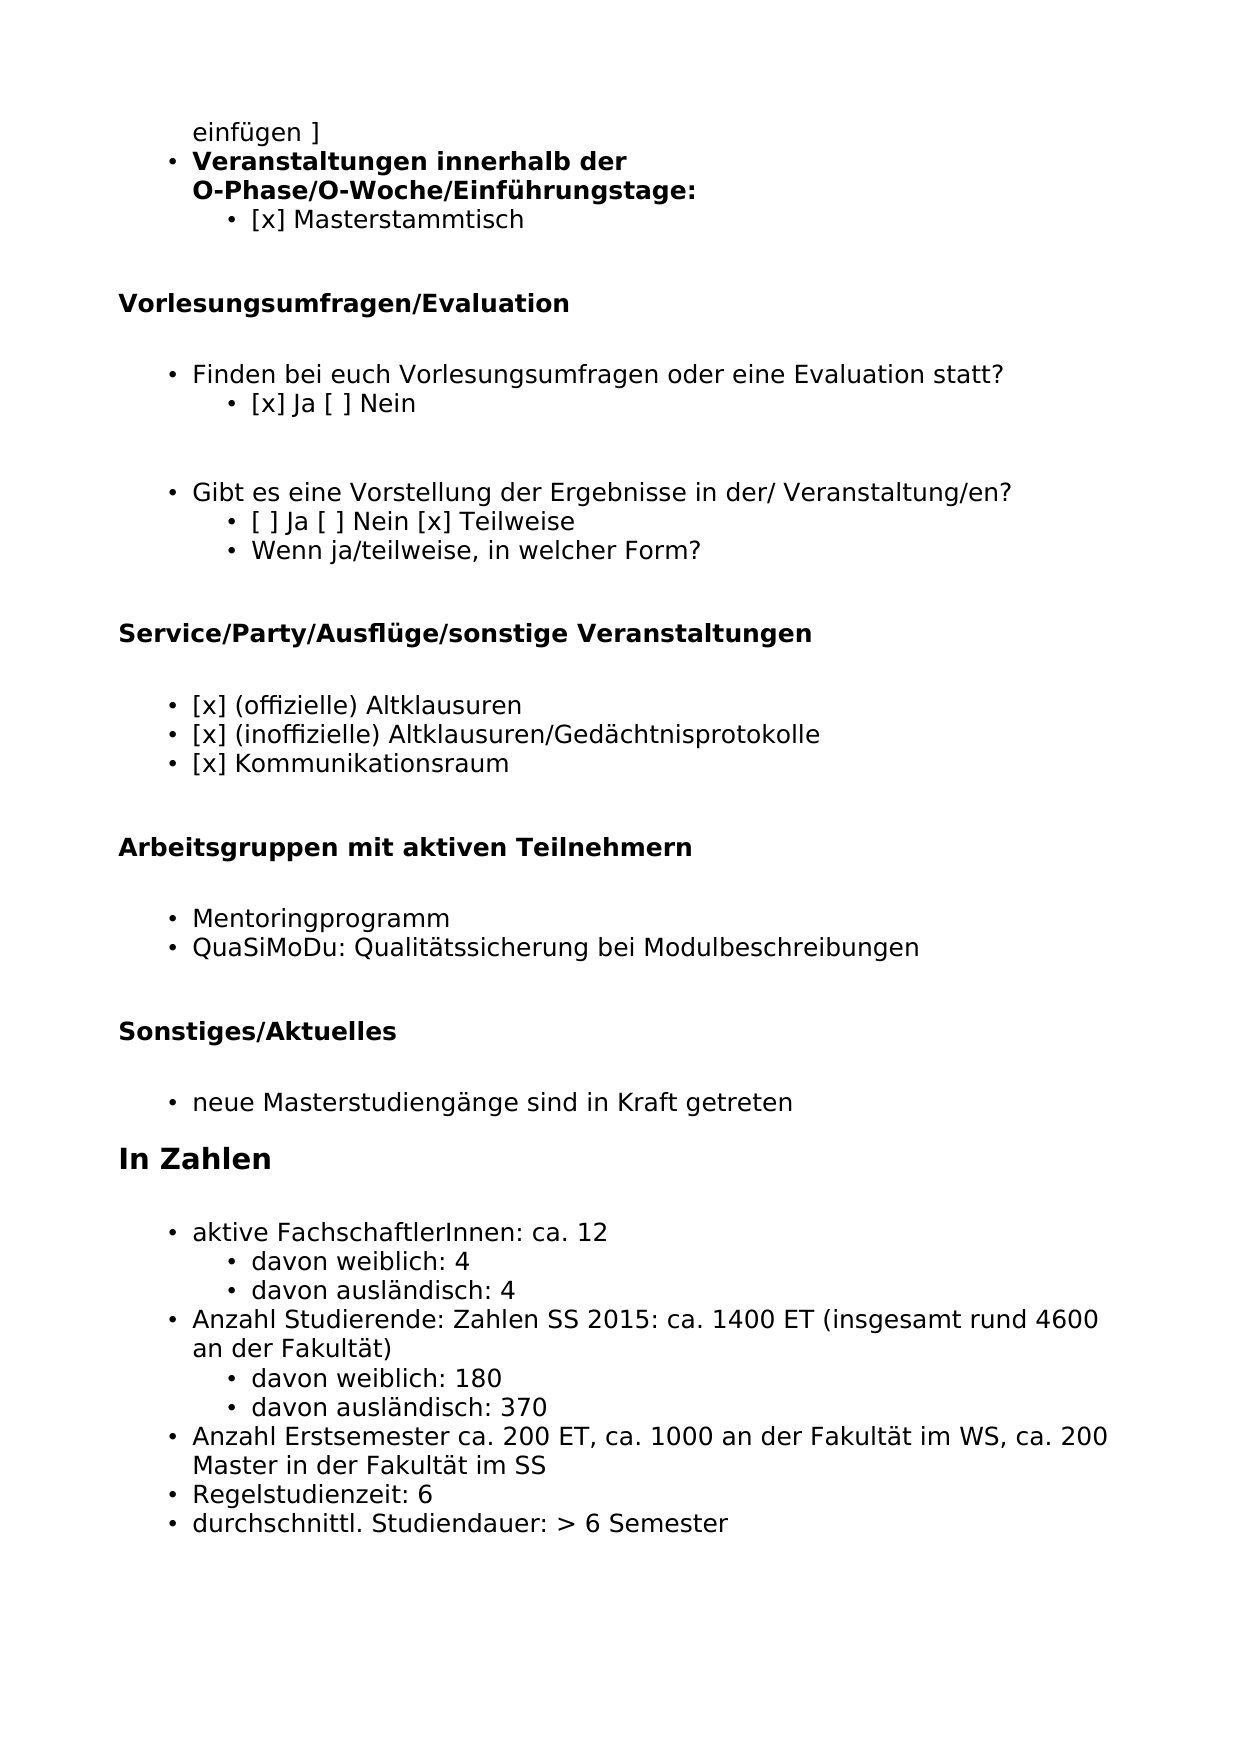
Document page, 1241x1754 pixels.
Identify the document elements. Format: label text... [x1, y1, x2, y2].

list aktive FachschaftlerInnen: ca. 12 [177, 1218, 1122, 1247]
list davon weiblich: 180 [236, 1364, 1122, 1393]
list [ ] Ja [ ] Nein [x] Teilweise [236, 507, 1122, 536]
list [x] (offizielle) Altklausuren [177, 691, 1122, 720]
list Gibt es eine Vorstellung der Ergebnisse in der/ Veranstaltung/en? [177, 478, 1122, 507]
list durchschnittl. Studiendauer: > 6 Semester [177, 1510, 1122, 1539]
list [x] Masterstammtisch [236, 206, 1122, 235]
subtitle Arbeitsgruppen mit aktiven Teilnehmern [118, 833, 1122, 862]
list davon ausländisch: 4 [236, 1276, 1122, 1306]
subtitle Vorlesungsumfragen/Evaluation [118, 289, 1122, 318]
list Anzahl Studierende: Zahlen SS 2015: ca. 1400 ET (insgesamt rund 4600 an der Fakultät) [177, 1306, 1122, 1364]
list Mentoringprogramm [177, 904, 1122, 933]
list QuaSiMoDu: Qualitätssicherung bei Modulbeschreibungen [177, 933, 1122, 962]
list davon weiblich: 4 [236, 1247, 1122, 1276]
subtitle Service/Party/Ausflüge/sonstige Veranstaltungen [118, 620, 1122, 649]
list davon ausländisch: 370 [236, 1393, 1122, 1422]
list Regelstudienzeit: 6 [177, 1481, 1122, 1510]
list neue Masterstudiengänge sind in Kraft getreten [177, 1088, 1122, 1117]
list einfügen ] [177, 118, 1122, 147]
list Finden bei euch Vorlesungsumfragen oder eine Evaluation statt? [177, 360, 1122, 389]
subtitle In Zahlen [118, 1142, 1122, 1176]
list Wenn ja/teilweise, in welcher Form? [236, 536, 1122, 565]
list [x] (inoffizielle) Altklausuren/Gedächtnisprotokolle [177, 720, 1122, 749]
list Veranstaltungen innerhalb der O-Phase/O-Woche/Einführungstage: [177, 147, 1122, 206]
list [x] Kommunikationsraum [177, 749, 1122, 778]
list Anzahl Erstsemester ca. 200 ET, ca. 1000 an der Fakultät im WS, ca. 200 Master in der Fakultät im SS [177, 1422, 1122, 1481]
list [x] Ja [ ] Nein [236, 389, 1122, 419]
subtitle Sonstiges/Aktuelles [118, 1017, 1122, 1046]
